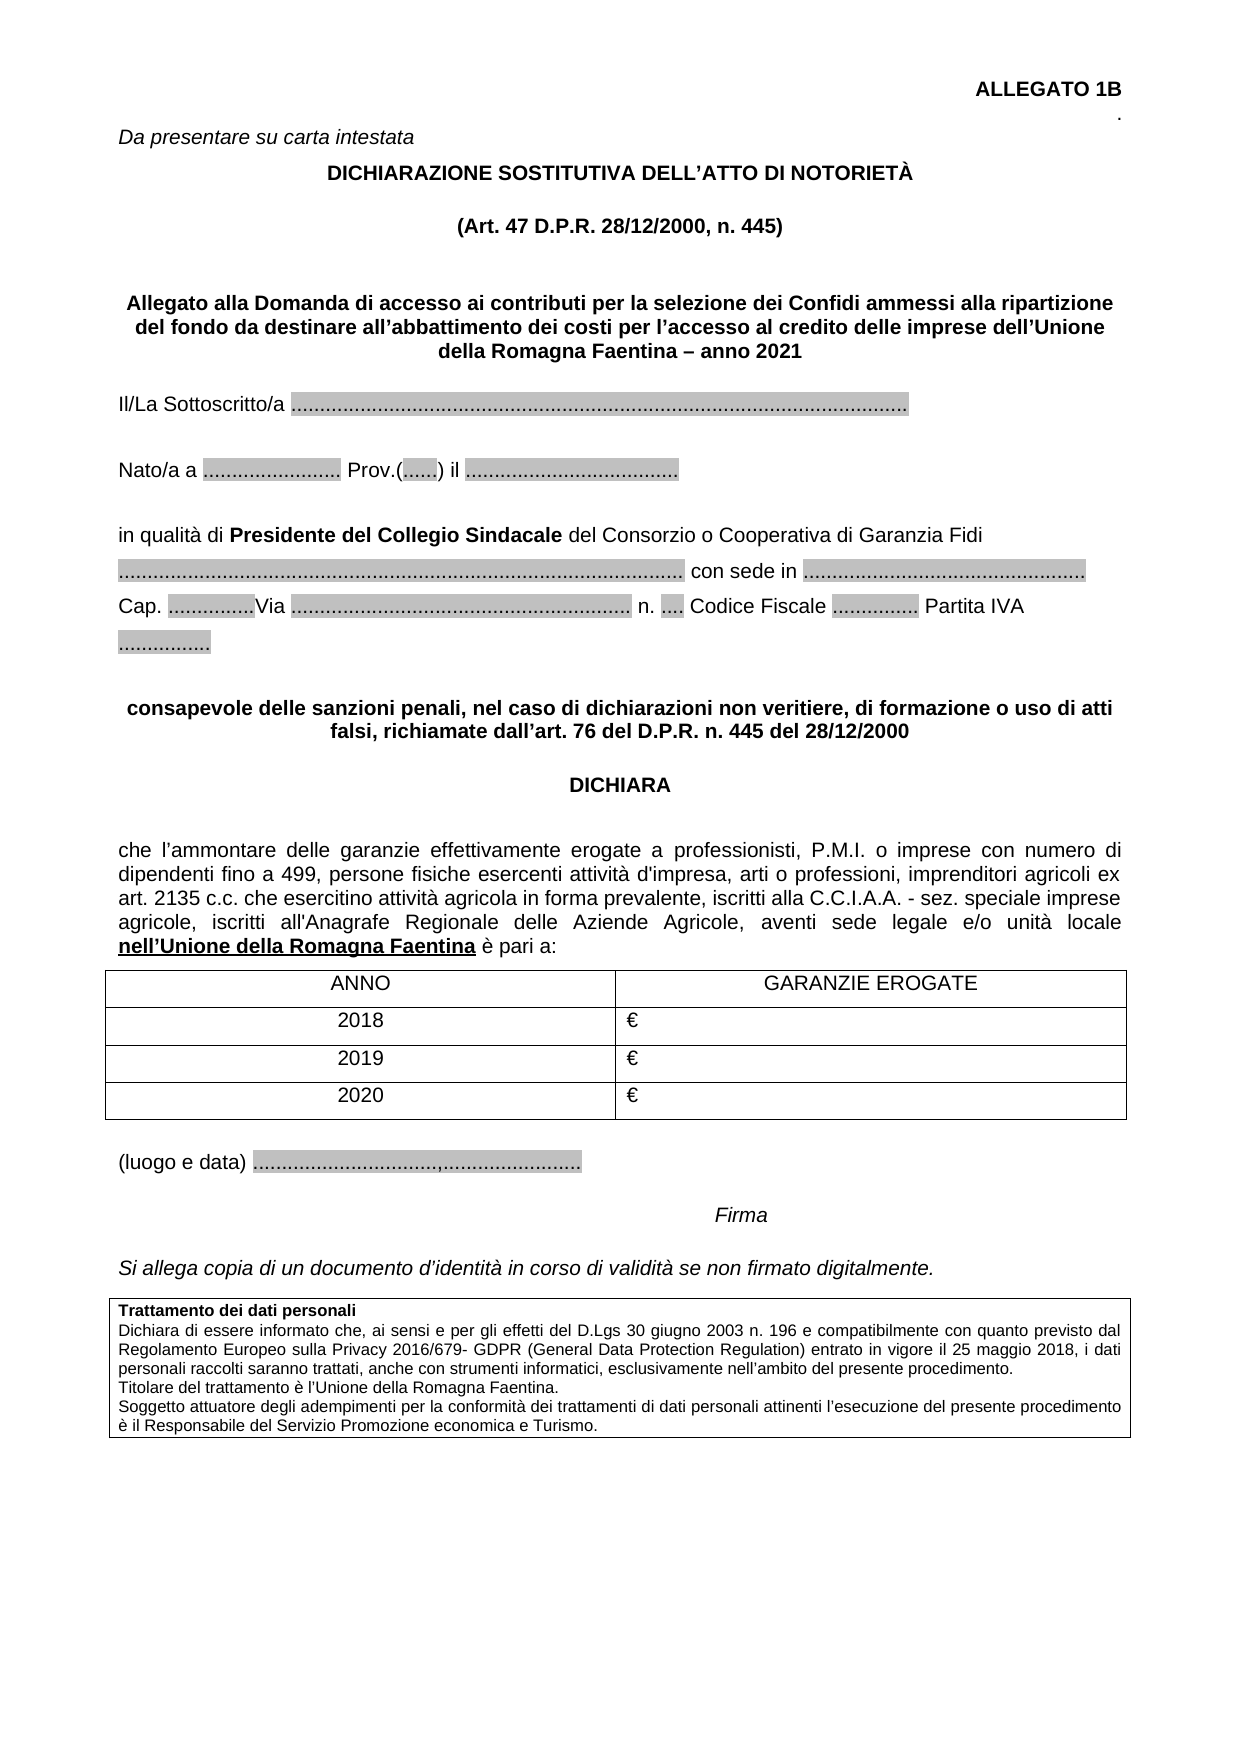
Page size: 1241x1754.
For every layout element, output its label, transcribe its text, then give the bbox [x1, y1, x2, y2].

text DICHIARA [118, 772, 1122, 796]
text ALLEGATO 1B [118, 77, 1122, 101]
table_cell € [616, 1008, 1126, 1044]
text Il/La Sottoscritto/a ........................................................................................................... [118, 392, 1122, 416]
text Trattamento dei dati personali [110, 1299, 1130, 1320]
text . [118, 101, 1122, 125]
table_cell € [616, 1083, 1126, 1119]
text Firma [714, 1203, 1122, 1227]
text Nato/a a ........................ Prov.(......) il ..................................... [118, 457, 1122, 481]
text Si allega copia di un documento d’identità in corso di validità se non firmato digitalmente. [118, 1256, 1122, 1280]
text Allegato alla Domanda di accesso ai contributi per la selezione dei Confidi ammessi alla ripartizione del fondo da destinare all’abbattimento dei costi per l’accesso al credito delle imprese dell’Unione della Romagna Faentina – anno 2021 [118, 291, 1122, 363]
text Dichiara di essere informato che, ai sensi e per gli effetti del D.Lgs 30 giugno 2003 n. 196 e compatibilmente con quanto previsto dal Regolamento Europeo sulla Privacy 2016/679- GDPR (General Data Protection Regulation) entrato in vigore il 25 maggio 2018, i dati personali raccolti saranno trattati, anche con strumenti informatici, esclusivamente nell’ambito del presente procedimento. [118, 1320, 1122, 1378]
text DICHIARAZIONE SOSTITUTIVA DELL’ATTO DI NOTORIETÀ [118, 161, 1122, 185]
text in qualità di Presidente del Collegio Sindacale del Consorzio o Cooperativa di Garanzia Fidi .................................................................................................. con sede in ................................................. Cap. ...............Via ........................................................... n. .... Codice Fiscale ............... Partita IVA ................ [118, 522, 1122, 654]
text consapevole delle sanzioni penali, nel caso di dichiarazioni non veritiere, di formazione o uso di atti falsi, richiamate dall’art. 76 del D.P.R. n. 445 del 28/12/2000 [118, 695, 1122, 743]
table_header ANNO [106, 971, 615, 1007]
text (Art. 47 D.P.R. 28/12/2000, n. 445) [118, 214, 1122, 238]
text (luogo e data) ................................,........................ [118, 1149, 1122, 1173]
text Titolare del trattamento è l’Unione della Romagna Faentina. [118, 1378, 1122, 1394]
table_cell 2020 [106, 1083, 615, 1119]
table_header GARANZIE EROGATE [616, 971, 1126, 1007]
text Soggetto attuatore degli adempimenti per la conformità dei trattamenti di dati personali attinenti l’esecuzione del presente procedimento è il Responsabile del Servizio Promozione economica e Turismo. [110, 1394, 1130, 1437]
table_cell 2019 [106, 1046, 615, 1082]
text che l’ammontare delle garanzie effettivamente erogate a professionisti, P.M.I. o imprese con numero di dipendenti fino a 499, persone fisiche esercenti attività d'impresa, arti o professioni, imprenditori agricoli ex art. 2135 c.c. che esercitino attività agricola in forma prevalente, iscritti alla C.C.I.A.A. - sez. speciale imprese agricole, iscritti all'Anagrafe Regionale delle Aziende Agricole, aventi sede legale e/o unità locale nell’Unione della Romagna Faentina è pari a: [118, 838, 1122, 957]
table_cell 2018 [106, 1008, 615, 1044]
text Da presentare su carta intestata [118, 125, 1122, 149]
table_cell € [616, 1046, 1126, 1082]
